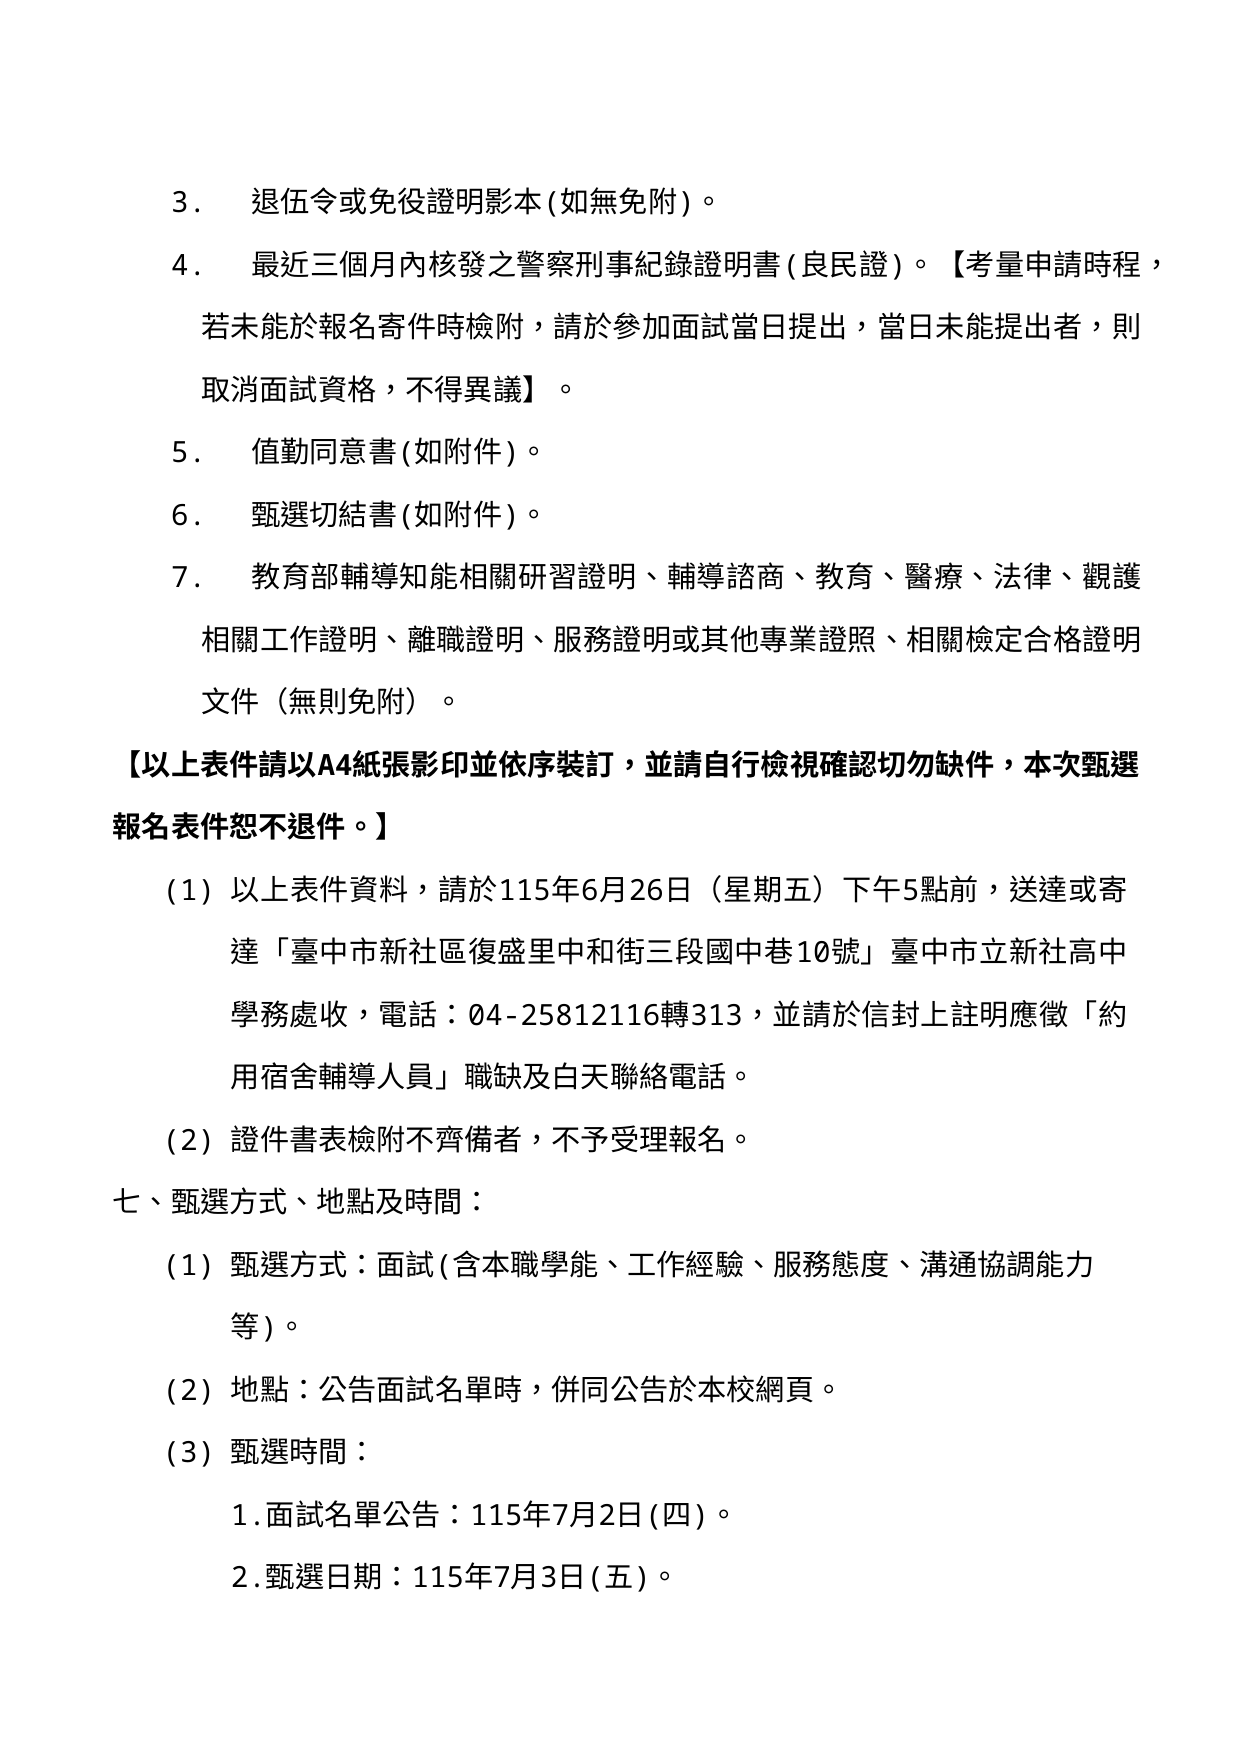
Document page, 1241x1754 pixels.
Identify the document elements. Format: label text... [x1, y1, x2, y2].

text 七、甄選方式、地點及時間： [112, 1158, 1128, 1221]
text 2.甄選日期：115年7月3日(五)。 [231, 1533, 1128, 1596]
list 甄選切結書(如附件)。 [171, 471, 1142, 533]
text 【以上表件請以A4紙張影印並依序裝訂，並請自行檢視確認切勿缺件，本次甄選報名表件恕不退件。】 [112, 721, 1142, 846]
list 退伍令或免役證明影本(如無免附)。 [171, 158, 1142, 221]
list 教育部輔導知能相關研習證明、輔導諮商、教育、醫療、法律、觀護相關工作證明、離職證明、服務證明或其他專業證照、相關檢定合格證明文件（無則免附）。 [171, 533, 1142, 721]
list 以上表件資料，請於115年6月26日（星期五）下午5點前，送達或寄達「臺中市新社區復盛里中和街三段國中巷10號」臺中市立新社高中學務處收，電話：04-25812116轉313，並請於信封上註明應徵「約用宿舍輔導人員」職缺及白天聯絡電話。 [162, 846, 1128, 1096]
text 1.面試名單公告：115年7月2日(四)。 [231, 1471, 1128, 1533]
list 地點：公告面試名單時，併同公告於本校網頁。 [162, 1346, 1128, 1408]
list 甄選時間： [162, 1408, 1128, 1471]
list 證件書表檢附不齊備者，不予受理報名。 [162, 1096, 1128, 1158]
list 甄選方式：面試(含本職學能、工作經驗、服務態度、溝通協調能力等)。 [162, 1221, 1128, 1346]
list 最近三個月內核發之警察刑事紀錄證明書(良民證)。【考量申請時程，若未能於報名寄件時檢附，請於參加面試當日提出，當日未能提出者，則取消面試資格，不得異議】。 [171, 221, 1142, 408]
list 值勤同意書(如附件)。 [171, 408, 1142, 471]
